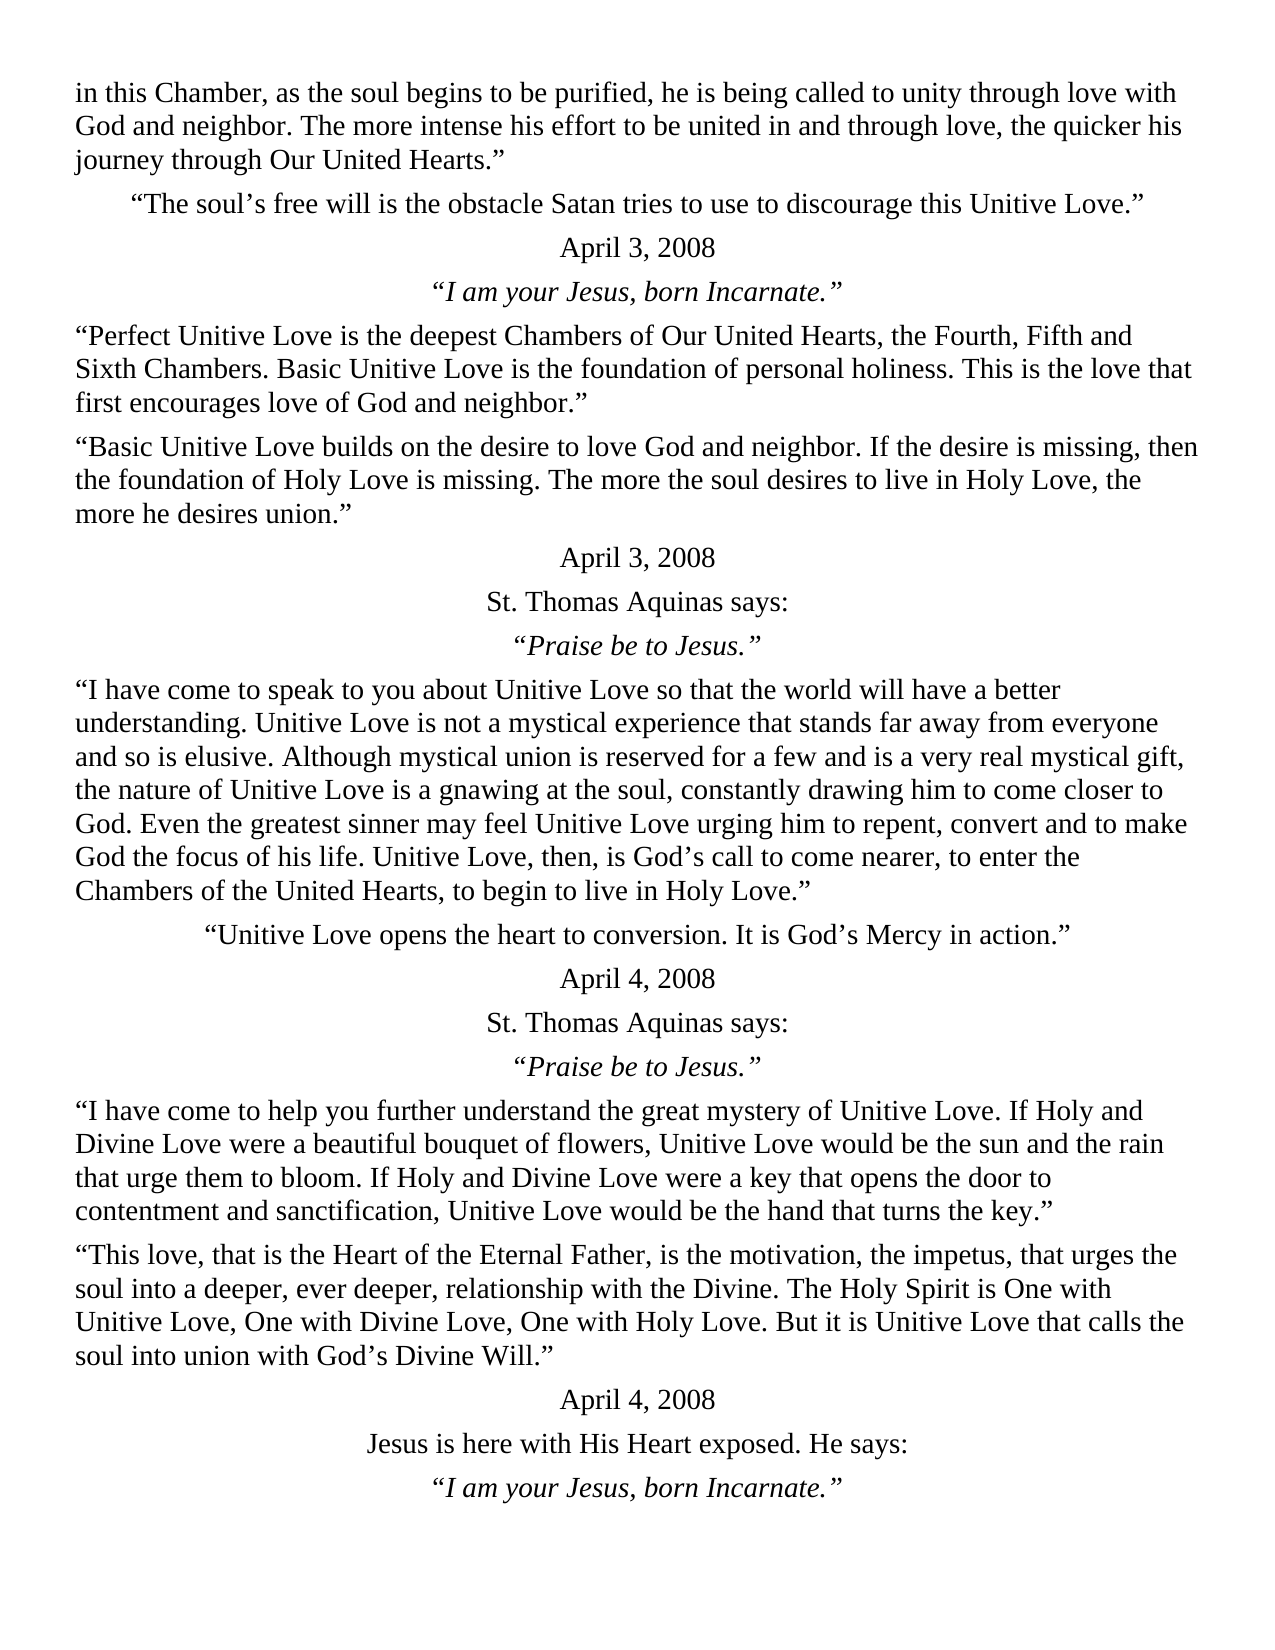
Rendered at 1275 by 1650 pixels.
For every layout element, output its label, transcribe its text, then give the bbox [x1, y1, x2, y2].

text Jesus is here with His Heart exposed. He says: [75, 1426, 1200, 1459]
text April 4, 2008 [75, 961, 1200, 994]
text “I have come to speak to you about Unitive Love so that the world will have a better understanding. Unitive Love is not a mystical experience that stands far away from everyone and so is elusive. Although mystical union is reserved for a few and is a very real mystical gift, the nature of Unitive Love is a gnawing at the soul, constantly drawing him to come closer to God. Even the greatest sinner may feel Unitive Love urging him to repent, convert and to make God the focus of his life. Unitive Love, then, is God’s call to come nearer, to enter the Chambers of the United Hearts, to begin to live in Holy Love.” [75, 672, 1200, 907]
text “I am your Jesus, born Incarnate.” [75, 1470, 1200, 1503]
text April 3, 2008 [75, 540, 1200, 573]
text “I have come to help you further understand the great mystery of Unitive Love. If Holy and Divine Love were a beautiful bouquet of flowers, Unitive Love would be the sun and the rain that urge them to bloom. If Holy and Divine Love were a key that opens the door to contentment and sanctification, Unitive Love would be the hand that turns the key.” [75, 1093, 1200, 1227]
text St. Thomas Aquinas says: [75, 584, 1200, 617]
text “Basic Unitive Love builds on the desire to love God and neighbor. If the desire is missing, then the foundation of Holy Love is missing. The more the soul desires to live in Holy Love, the more he desires union.” [75, 429, 1200, 529]
text in this Chamber, as the soul begins to be purified, he is being called to unity through love with God and neighbor. The more intense his effort to be united in and through love, the quicker his journey through Our United Hearts.” [75, 75, 1200, 176]
text April 3, 2008 [75, 230, 1200, 263]
text “The soul’s free will is the obstacle Satan tries to use to discourage this Unitive Love.” [75, 186, 1200, 219]
text “Praise be to Jesus.” [75, 628, 1200, 661]
text April 4, 2008 [75, 1382, 1200, 1416]
text “Perfect Unitive Love is the deepest Chambers of Our United Hearts, the Fourth, Fifth and Sixth Chambers. Basic Unitive Love is the foundation of personal holiness. This is the love that first encourages love of God and neighbor.” [75, 318, 1200, 418]
text “I am your Jesus, born Incarnate.” [75, 274, 1200, 307]
text St. Thomas Aquinas says: [75, 1005, 1200, 1038]
text “This love, that is the Heart of the Eternal Father, is the motivation, the impetus, that urges the soul into a deeper, ever deeper, relationship with the Divine. The Holy Spirit is One with Unitive Love, One with Divine Love, One with Holy Love. But it is Unitive Love that calls the soul into union with God’s Divine Will.” [75, 1237, 1200, 1372]
text “Praise be to Jesus.” [75, 1049, 1200, 1082]
text “Unitive Love opens the heart to conversion. It is God’s Mercy in action.” [75, 917, 1200, 951]
